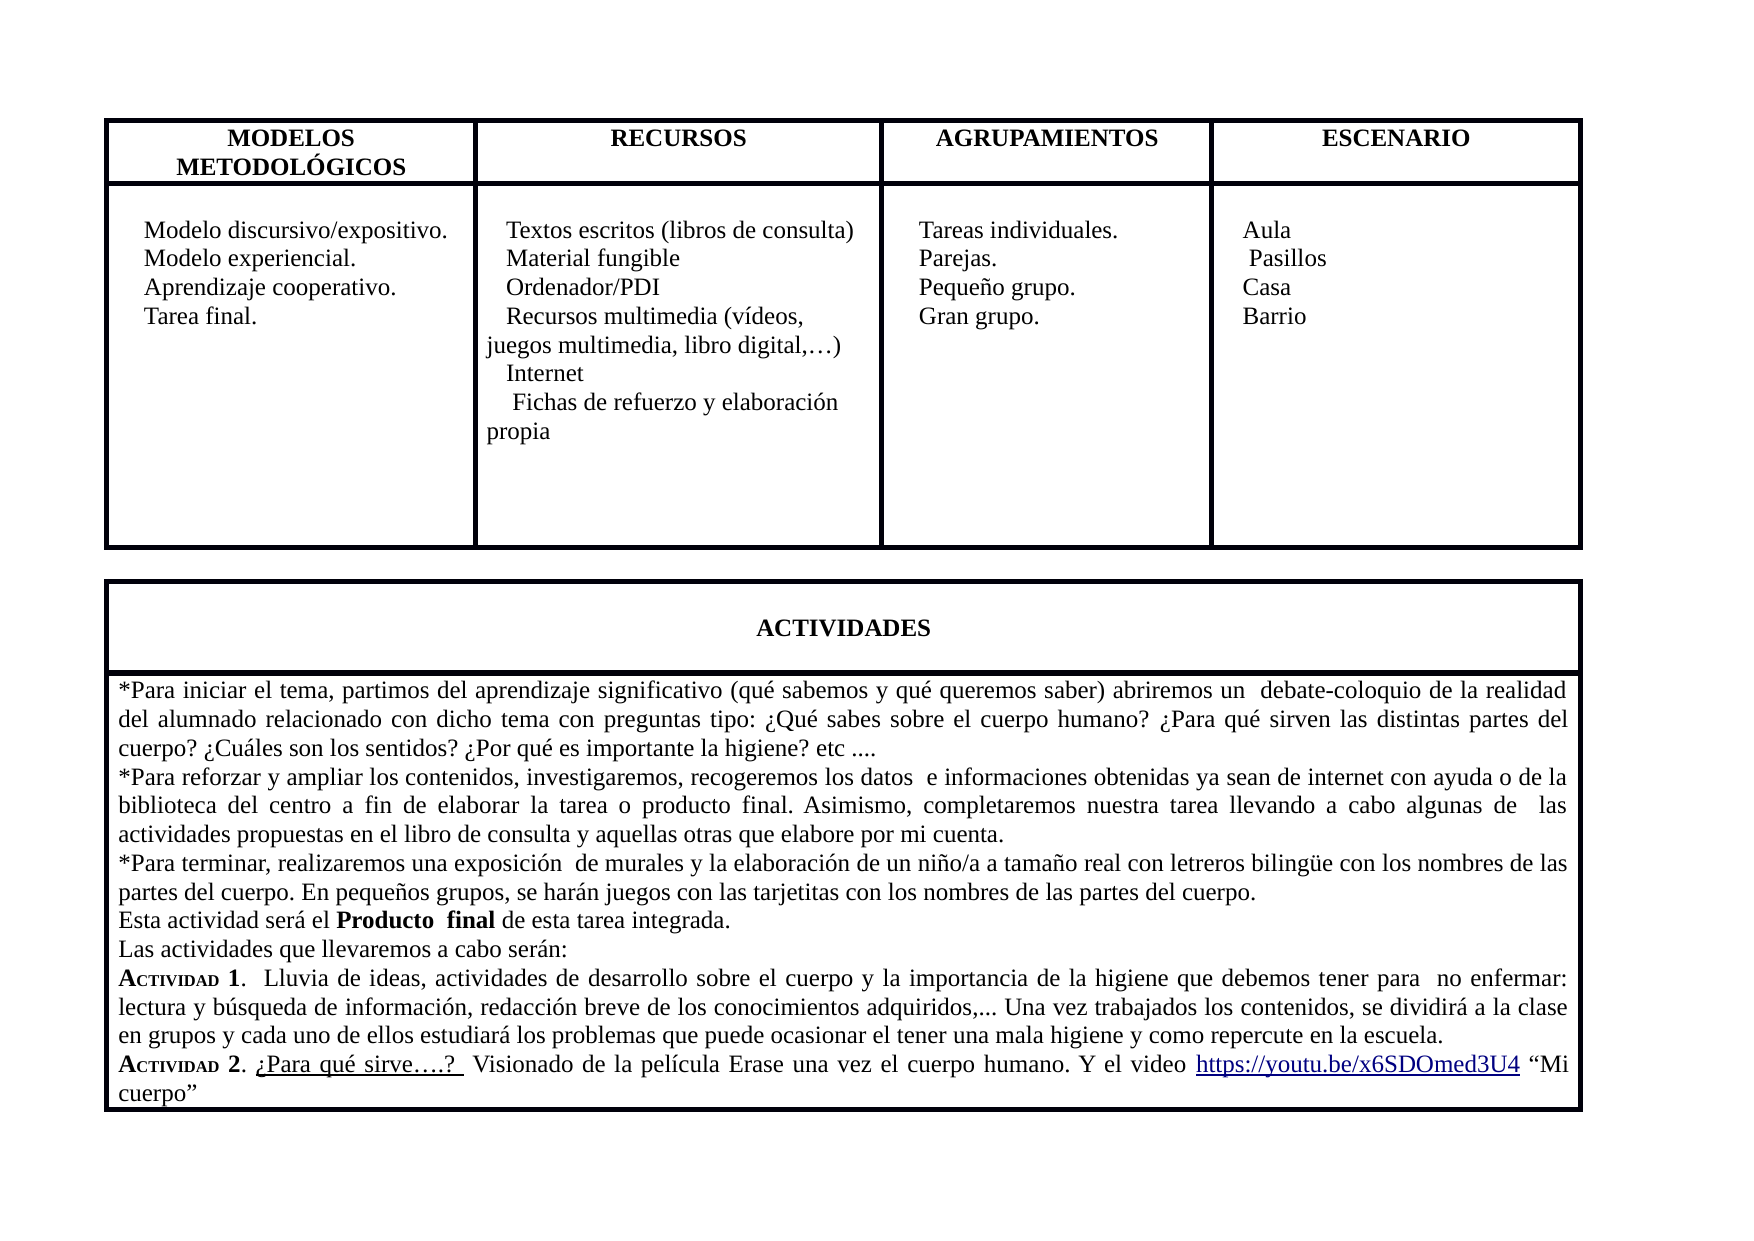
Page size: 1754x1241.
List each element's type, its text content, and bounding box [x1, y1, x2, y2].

table_header ACTIVIDADES [109, 584, 1578, 670]
table_cell MODELOS METODOLÓGICOS [109, 123, 473, 181]
table_cell *Para iniciar el tema, partimos del aprendizaje significativo (qué sabemos y qué queremos saber) abriremos un debate-coloquio de la realidad del alumnado relacionado con dicho tema con preguntas tipo: ¿Qué sabes sobre el cuerpo humano? ¿Para qué sirven las distintas partes del cuerpo? ¿Cuáles son los sentidos? ¿Por qué es importante la higiene? etc .... *Para reforzar y ampliar los contenidos, investigaremos, recogeremos los datos e informaciones obtenidas ya sean de internet con ayuda o de la biblioteca del centro a fin de elaborar la tarea o producto final. Asimismo, completaremos nuestra tarea llevando a cabo algunas de las actividades propuestas en el libro de consulta y aquellas otras que elabore por mi cuenta. *Para terminar, realizaremos una exposición de murales y la elaboración de un niño/a a tamaño real con letreros bilingüe con los nombres de las partes del cuerpo. En pequeños grupos, se harán juegos con las tarjetitas con los nombres de las partes del cuerpo. Esta actividad será el Producto final de esta tarea integrada. Las actividades que llevaremos a cabo serán: Actividad 1. Lluvia de ideas, actividades de desarrollo sobre el cuerpo y la importancia de la higiene que debemos tener para no enfermar: lectura y búsqueda de información, redacción breve de los conocimientos adquiridos,... Una vez trabajados los contenidos, se dividirá a la clase en grupos y cada uno de ellos estudiará los problemas que puede ocasionar el tener una mala higiene y como repercute en la escuela. Actividad 2. ¿Para qué sirve….? Visionado de la película Erase una vez el cuerpo humano. Y el video https://youtu.be/x6SDOmed3U4 “Mi cuerpo” [109, 676, 1578, 1107]
table_cell RECURSOS [478, 123, 879, 181]
table_cell ESCENARIO [1214, 123, 1578, 181]
table_cell  Tareas individuales.  Parejas.  Pequeño grupo.  Gran grupo. [884, 186, 1209, 545]
table_cell Aula  Pasillos Casa Barrio [1214, 186, 1578, 545]
table_cell  Modelo discursivo/expositivo.  Modelo experiencial.  Aprendizaje cooperativo.  Tarea final. [109, 186, 473, 545]
table_cell Textos escritos (libros de consulta) Material fungible Ordenador/PDI Recursos multimedia (vídeos, juegos multimedia, libro digital,…) Internet  Fichas de refuerzo y elaboración propia [478, 186, 879, 545]
table_cell AGRUPAMIENTOS [884, 123, 1209, 181]
